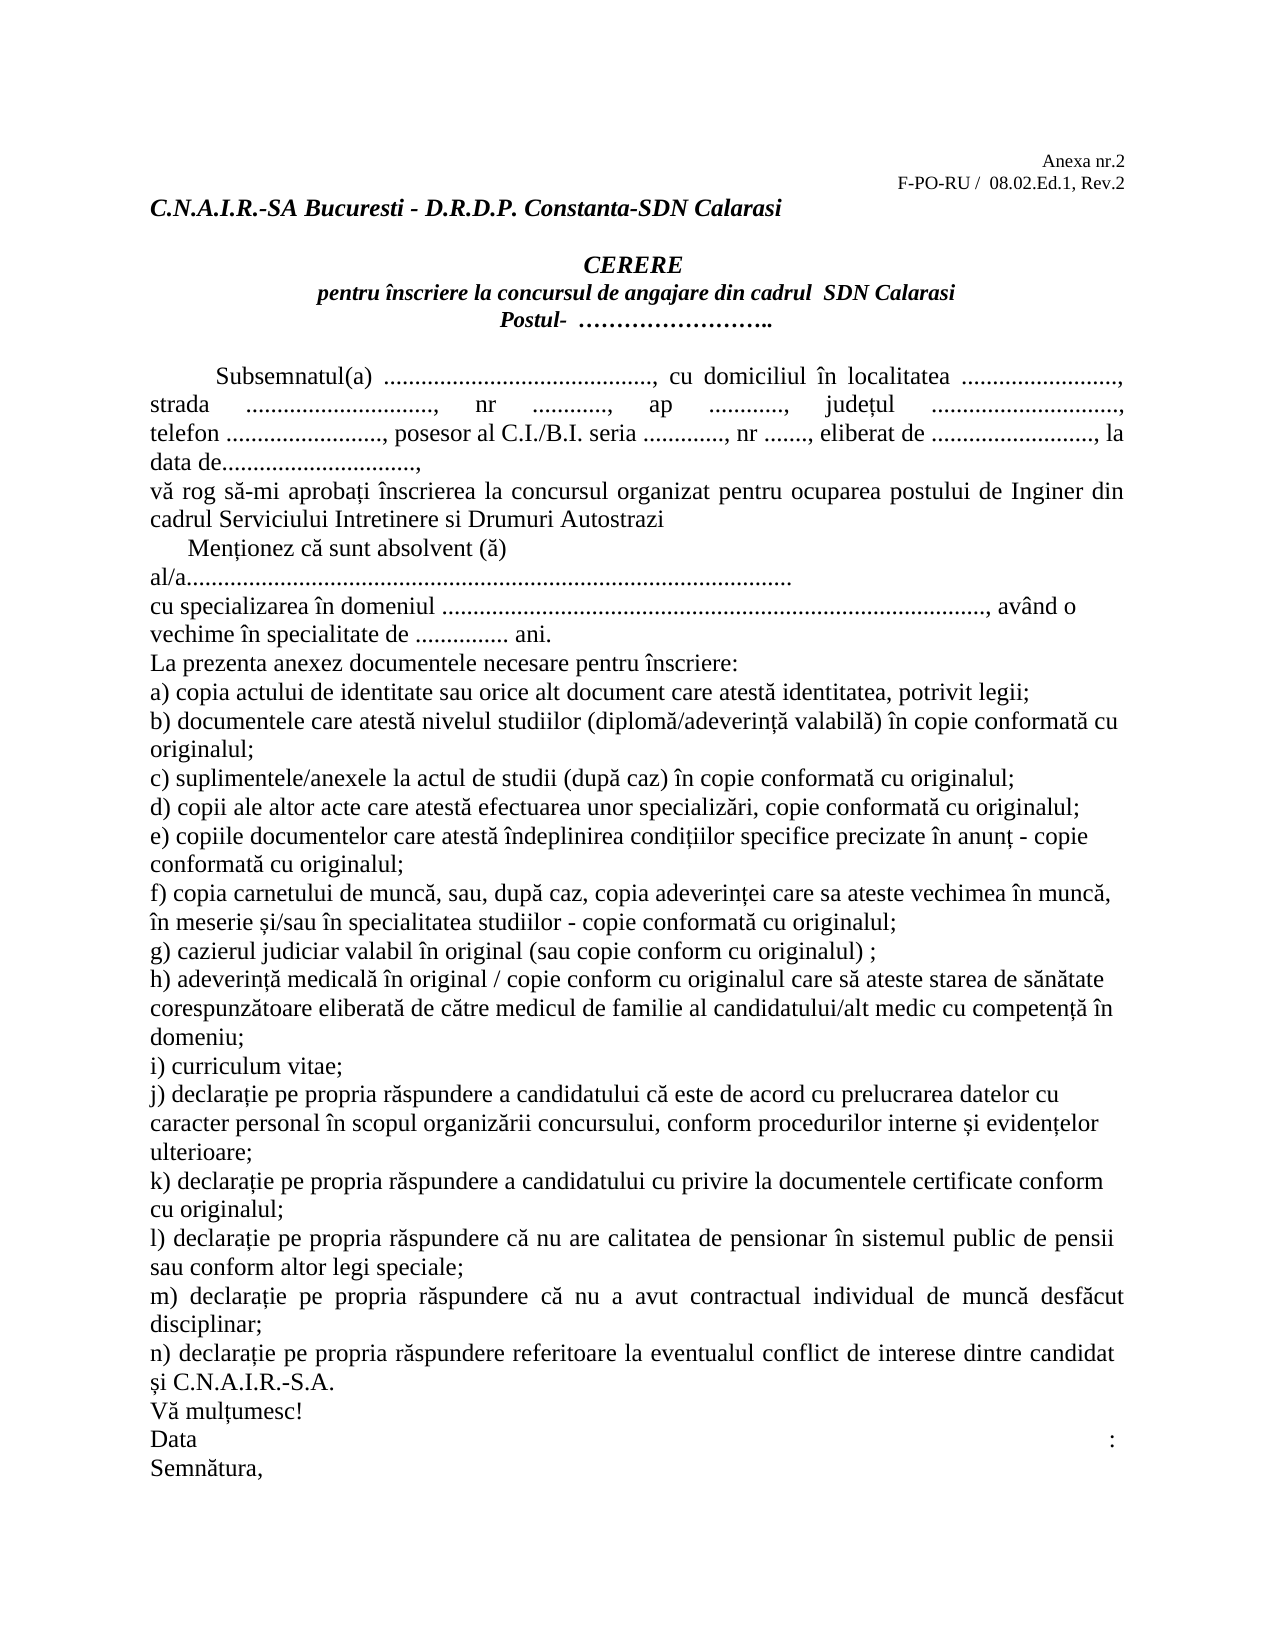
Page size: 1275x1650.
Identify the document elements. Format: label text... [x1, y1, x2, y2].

text C.N.A.I.R.-SA Bucuresti - D.R.D.P. Constanta-SDN Calarasi [150, 193, 1125, 222]
text CERERE pentru înscriere la concursul de angajare din cadrul SDN Calarasi [150, 251, 1125, 306]
text Anexa nr.2 [150, 150, 1125, 172]
text vă rog să-mi aprobați înscrierea la concursul organizat pentru ocuparea postului de Inginer din cadrul Serviciului Intretinere si Drumuri Autostrazi [150, 476, 1125, 533]
text a) copia actului de identitate sau orice alt document care atestă identitatea, potrivit legii; b) documentele care atestă nivelul studiilor (diplomă/adeverință valabilă) în copie conformată cu originalul; c) suplimentele/anexele la actul de studii (după caz) în copie conformată cu originalul; d) copii ale altor acte care atestă efectuarea unor specializări, copie conformată cu originalul; e) copiile documentelor care atestă îndeplinirea condițiilor specifice precizate în anunț - copie conformată cu originalul; f) copia carnetului de muncă, sau, după caz, copia adeverinței care sa ateste vechimea în muncă, în meserie și/sau în specialitatea studiilor - copie conformată cu originalul; g) cazierul judiciar valabil în original (sau copie conform cu originalul) ; h) adeverință medicală în original / copie conform cu originalul care să ateste starea de sănătate corespunzătoare eliberată de către medicul de familie al candidatului/alt medic cu competență în domeniu; i) curriculum vitae; j) declarație pe propria răspundere a candidatului că este de acord cu prelucrarea datelor cu caracter personal în scopul organizării concursului, conform procedurilor interne și evidențelor ulterioare; [150, 677, 1125, 1166]
text F-PO-RU / 08.02.Ed.1, Rev.2 [150, 172, 1125, 193]
text Data : Semnătura, [150, 1424, 1116, 1482]
text Subsemnatul(a) ..........................................., cu domiciliul în localitatea ........................., strada .............................., nr ............, ap ............, județul .............................., telefon ........................., posesor al C.I./B.I. seria ............., nr ......., eliberat de .........................., la data de..............................., [150, 361, 1125, 476]
text Vă mulțumesc! [150, 1396, 1116, 1424]
text k) declarație pe propria răspundere a candidatului cu privire la documentele certificate conform cu originalul; [150, 1166, 1125, 1223]
text l) declarație pe propria răspundere că nu are calitatea de pensionar în sistemul public de pensii sau conform altor legi speciale; [150, 1223, 1116, 1281]
text Postul- …………………….. [150, 306, 1125, 332]
text m) declarație pe propria răspundere că nu a avut contractual individual de muncă desfăcut disciplinar; [150, 1281, 1125, 1338]
text La prezenta anexez documentele necesare pentru înscriere: [150, 648, 1125, 677]
text n) declarație pe propria răspundere referitoare la eventualul conflict de interese dintre candidat și C.N.A.I.R.-S.A. [150, 1338, 1116, 1396]
text Menționez că sunt absolvent (ă) al/a................................................................................................. cu specializarea în domeniul ......................................................................................., având o vechime în specialitate de ............... ani. [150, 533, 1125, 648]
